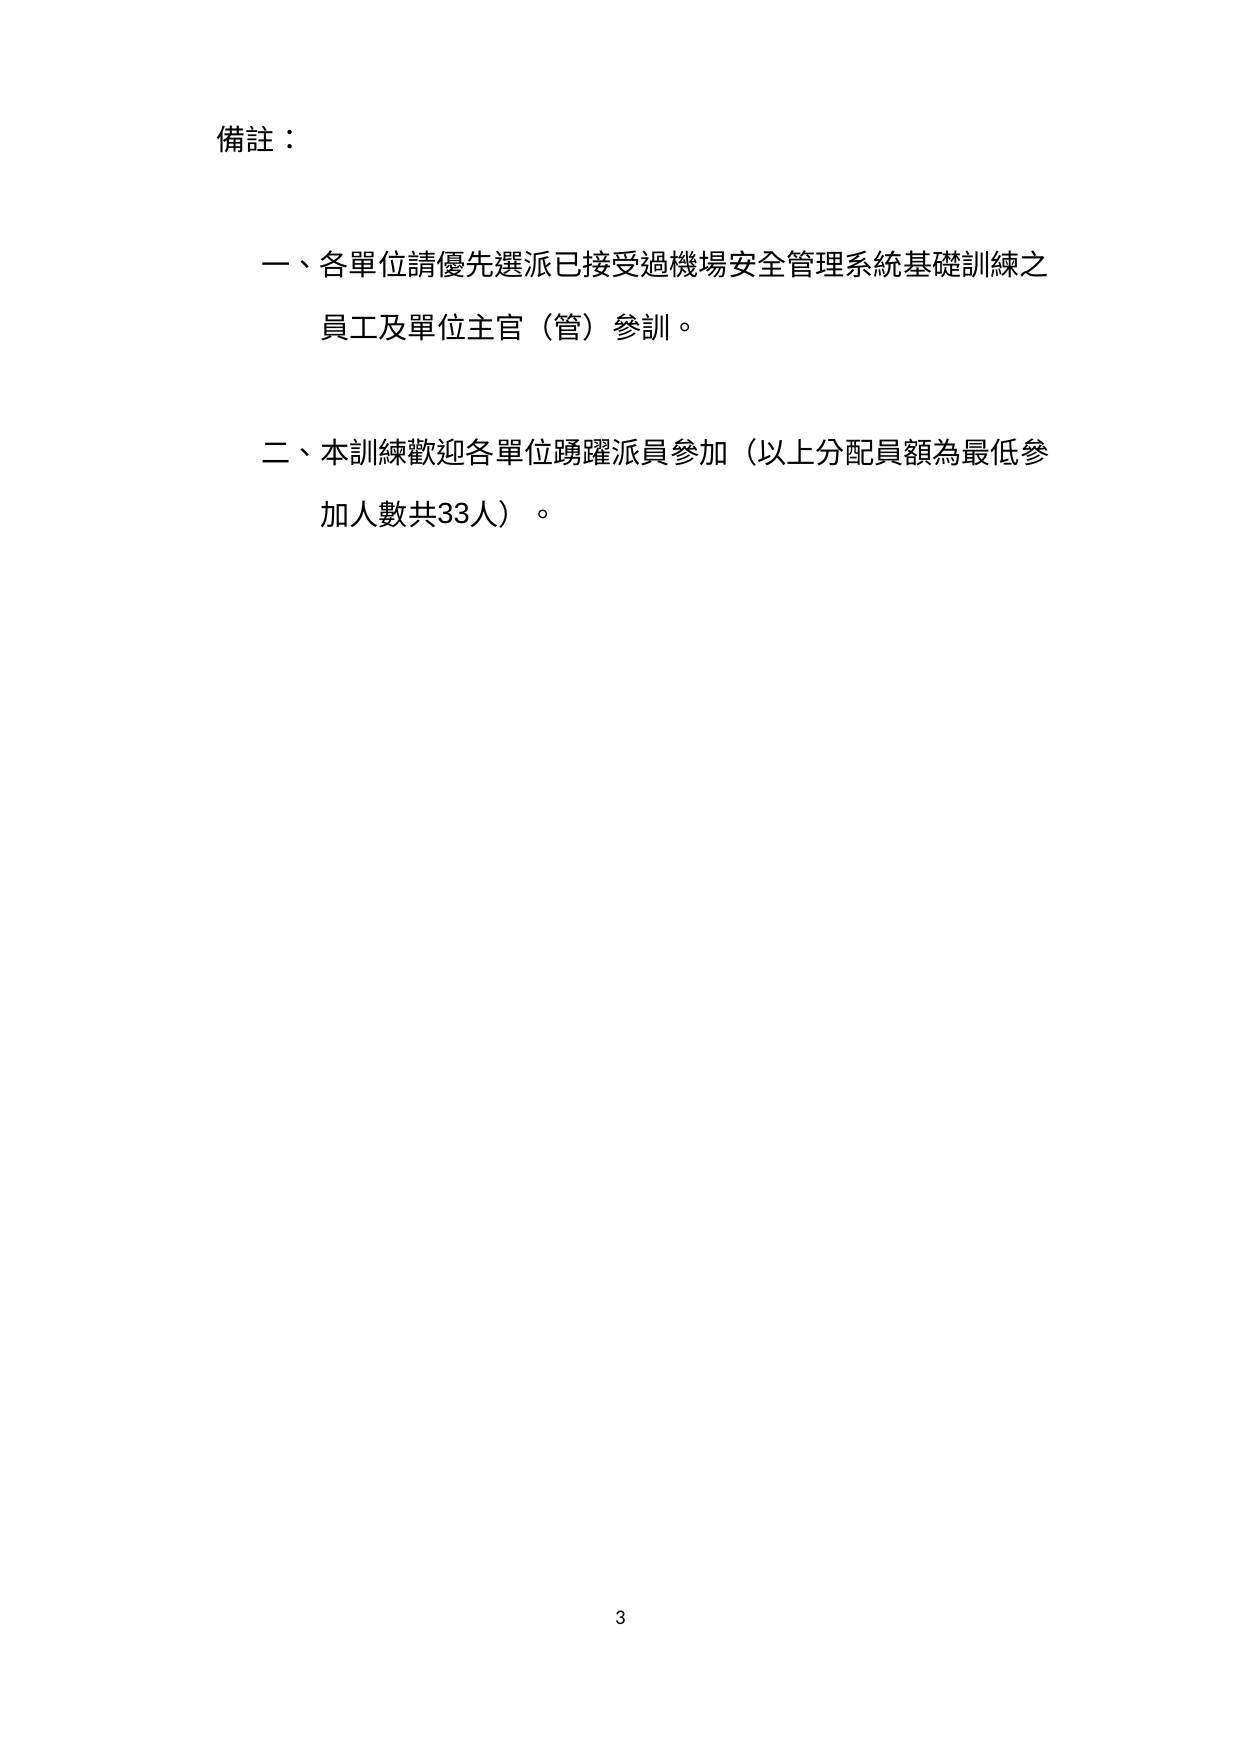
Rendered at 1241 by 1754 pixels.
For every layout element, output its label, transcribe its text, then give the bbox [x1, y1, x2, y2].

text 一、各單位請優先選派已接受過機場安全管理系統基礎訓練之員工及單位主官（管）參訓。 [261, 221, 1053, 346]
text 備註： [216, 96, 1053, 159]
text 二、本訓練歡迎各單位踴躍派員參加（以上分配員額為最低參加人數共33人）。 [261, 409, 1053, 534]
